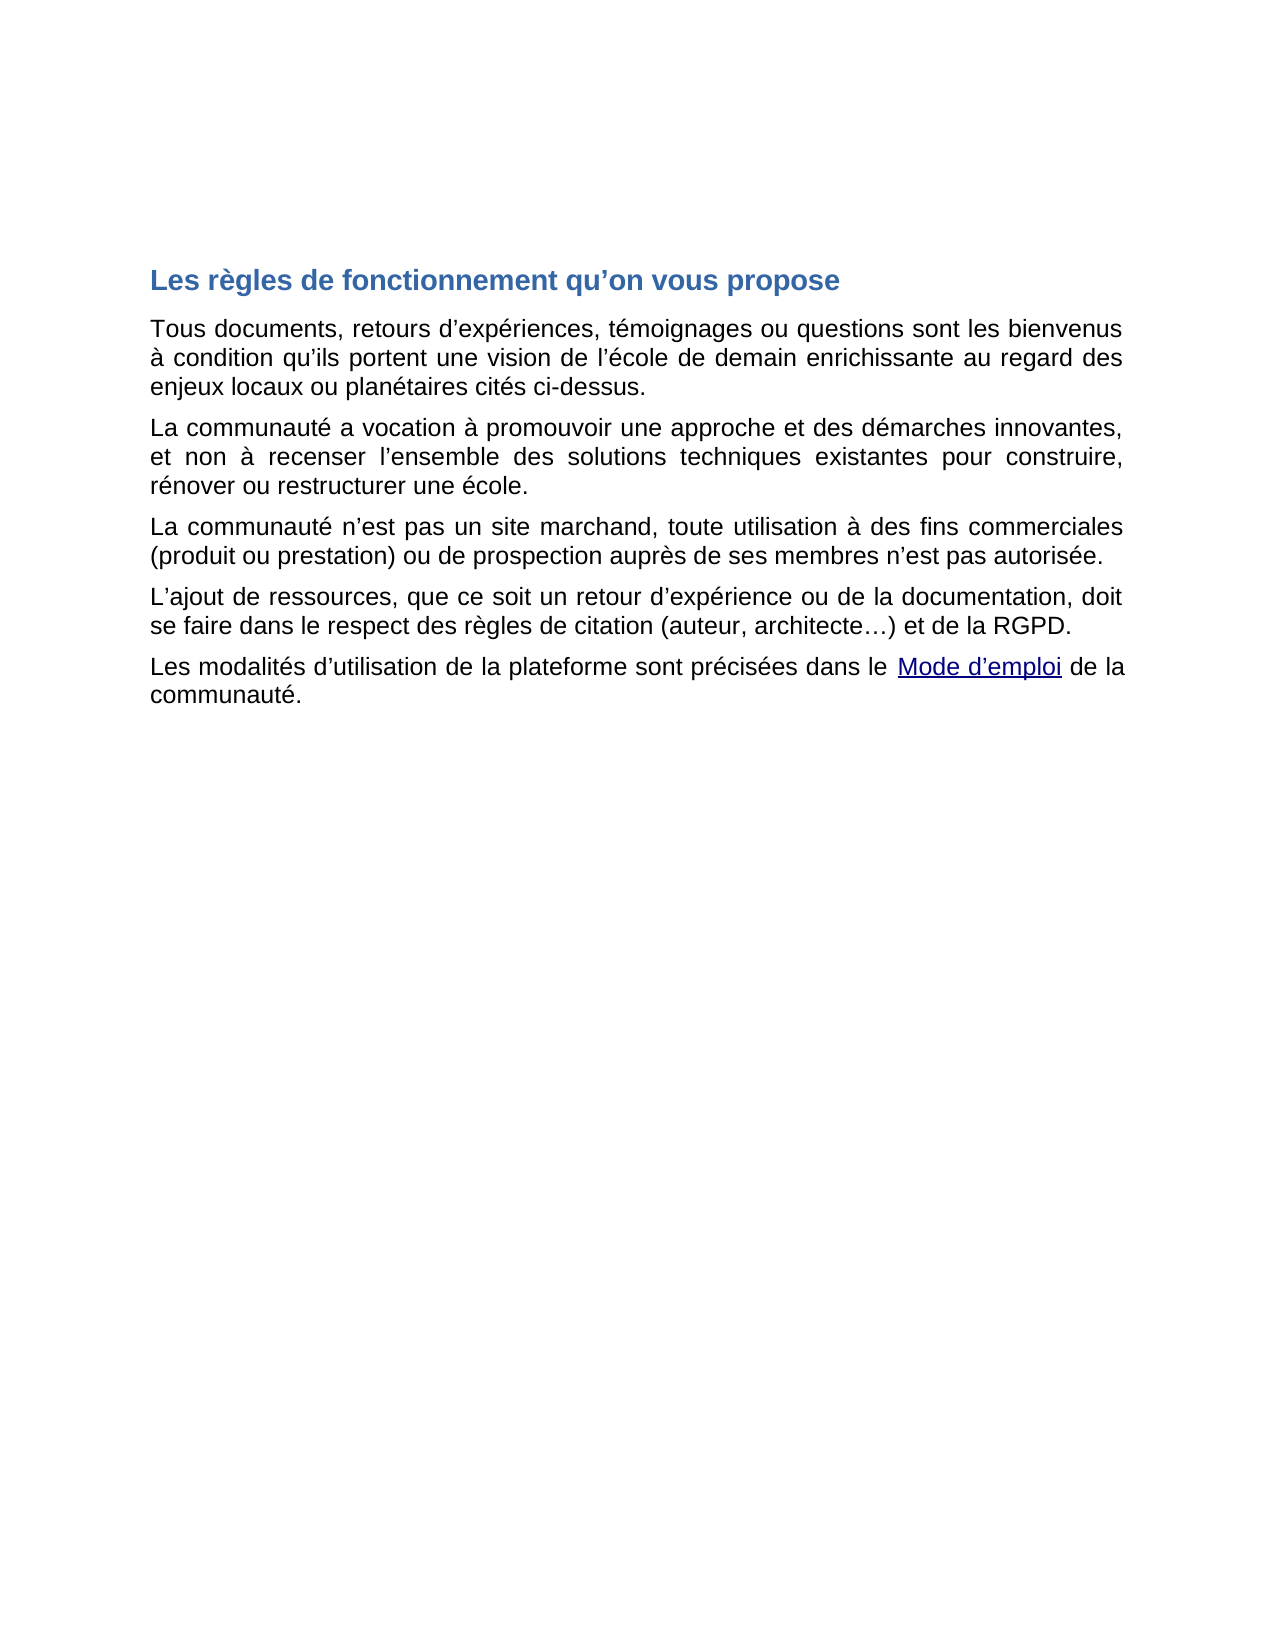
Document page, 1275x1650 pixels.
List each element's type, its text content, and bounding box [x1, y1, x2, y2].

text L’ajout de ressources, que ce soit un retour d’expérience ou de la documentation, doit se faire dans le respect des règles de citation (auteur, architecte…) et de la RGPD. [150, 581, 1125, 639]
text Les modalités d’utilisation de la plateforme sont précisées dans le Mode d’emploi de la communauté. [150, 651, 1125, 709]
text La communauté a vocation à promouvoir une approche et des démarches innovantes, et non à recenser l’ensemble des solutions techniques existantes pour construire, rénover ou restructurer une école. [150, 413, 1125, 500]
text La communauté n’est pas un site marchand, toute utilisation à des fins commerciales (produit ou prestation) ou de prospection auprès de ses membres n’est pas autorisée. [150, 512, 1125, 570]
text Les règles de fonctionnement qu’on vous propose [150, 262, 1125, 296]
text Tous documents, retours d’expériences, témoignages ou questions sont les bienvenus à condition qu’ils portent une vision de l’école de demain enrichissante au regard des enjeux locaux ou planétaires cités ci-dessus. [150, 314, 1125, 401]
